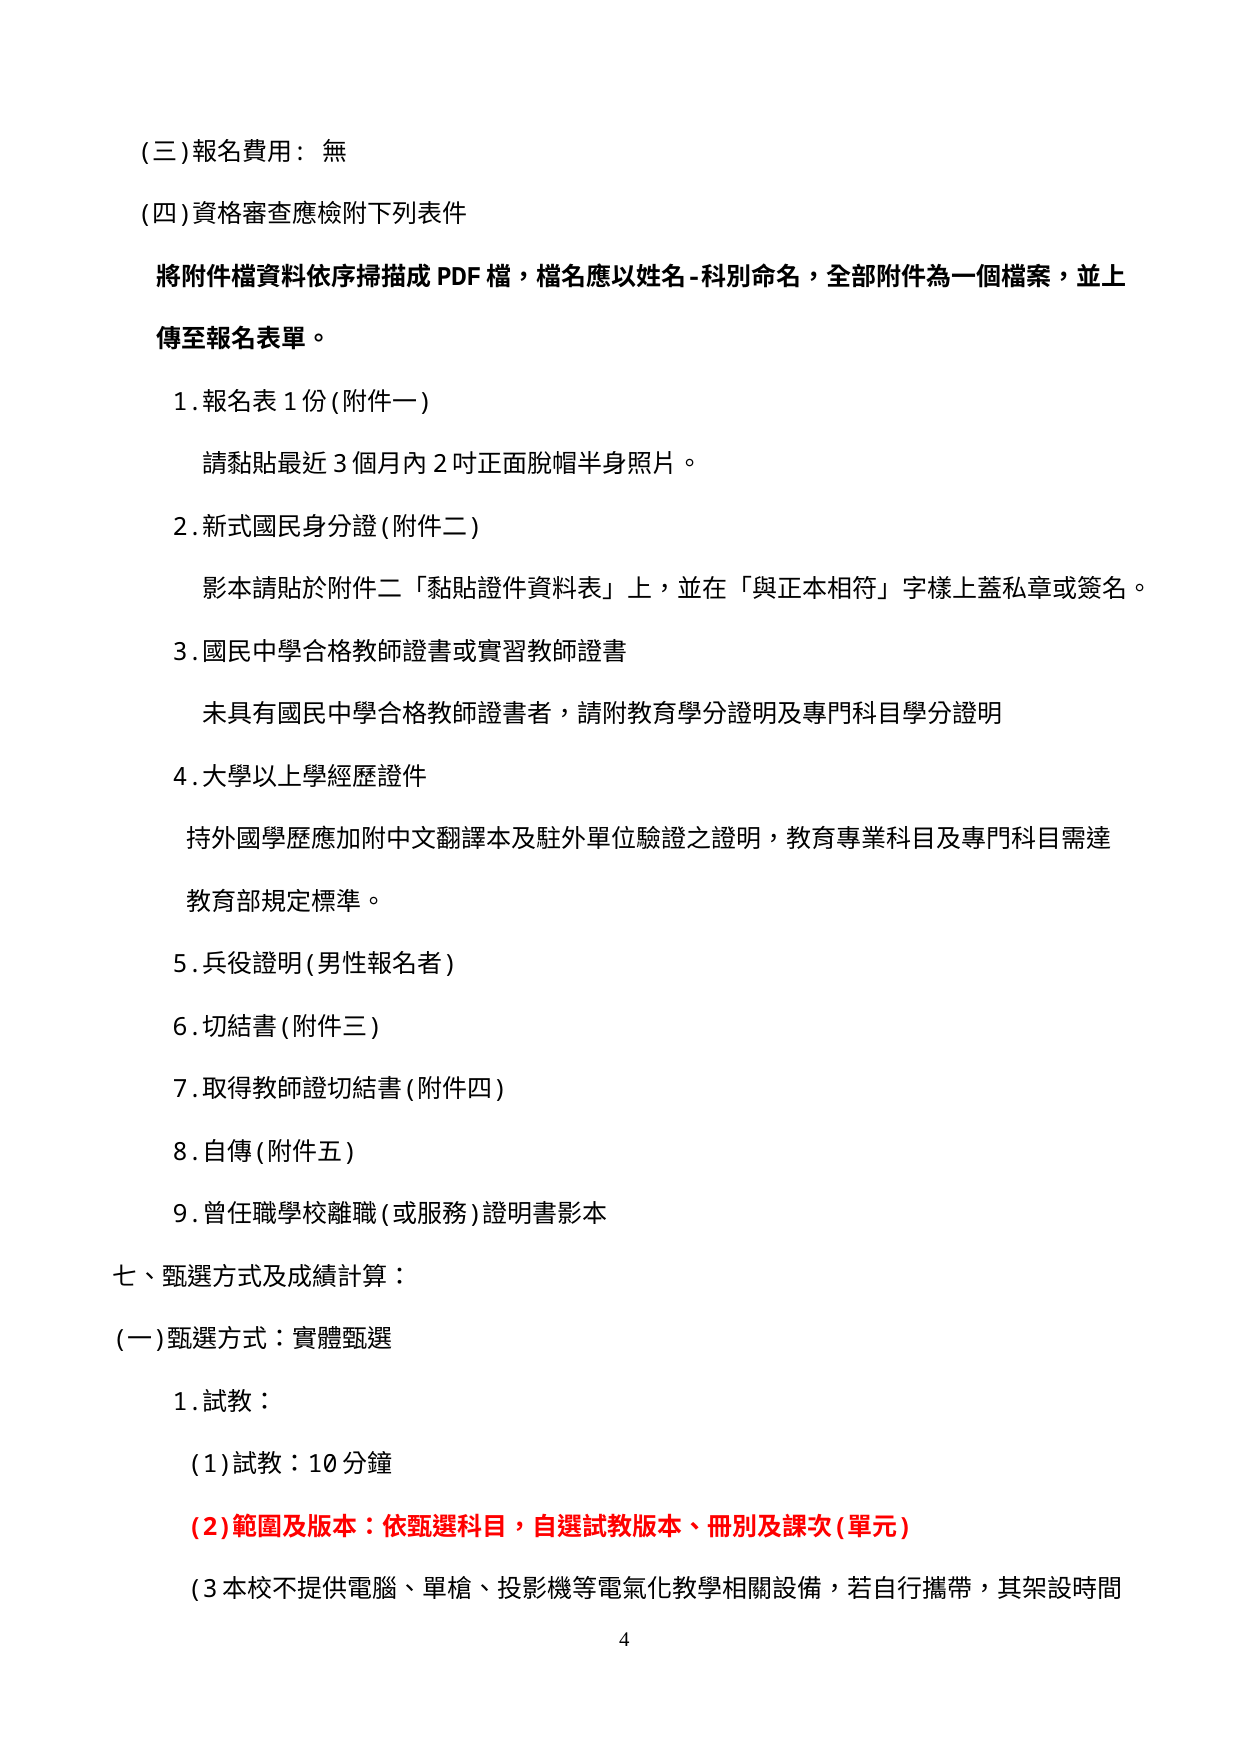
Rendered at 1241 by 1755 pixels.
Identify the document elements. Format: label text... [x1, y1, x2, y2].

text 7.取得教師證切結書(附件四) [112, 1045, 1128, 1108]
text (三)報名費用: 無 [137, 108, 1128, 170]
text (四)資格審查應檢附下列表件 將附件檔資料依序掃描成PDF檔，檔名應以姓名-科別命名，全部附件為一個檔案，並上傳至報名表單。 [137, 170, 1128, 358]
text (1)試教：10分鐘 [112, 1420, 1128, 1483]
text 9.曾任職學校離職(或服務)證明書影本 [112, 1170, 1128, 1233]
text 1.試教： [112, 1358, 1128, 1420]
text (一)甄選方式：實體甄選 [112, 1295, 1128, 1358]
text 七、甄選方式及成績計算： [112, 1233, 1128, 1295]
text 2.新式國民身分證(附件二) 影本請貼於附件二「黏貼證件資料表」上，並在「與正本相符」字樣上蓋私章或簽名。 3.國民中學合格教師證書或實習教師證書 [112, 483, 1128, 670]
text 1.報名表1份(附件一) [112, 358, 1128, 420]
text (3本校不提供電腦、單槍、投影機等電氣化教學相關設備，若自行攜帶，其架設時間 [112, 1545, 1128, 1608]
text 4.大學以上學經歷證件 持外國學歷應加附中文翻譯本及駐外單位驗證之證明，教育專業科目及專門科目需達 教育部規定標準。 [112, 733, 1128, 920]
text 5.兵役證明(男性報名者) [112, 920, 1128, 983]
text 未具有國民中學合格教師證書者，請附教育學分證明及專門科目學分證明 [112, 670, 1128, 733]
text (2)範圍及版本：依甄選科目，自選試教版本、冊別及課次(單元) [112, 1483, 1128, 1545]
text 6.切結書(附件三) [112, 983, 1128, 1045]
text 請黏貼最近3個月內2吋正面脫帽半身照片。 [112, 420, 1128, 483]
text 8.自傳(附件五) [112, 1108, 1128, 1170]
